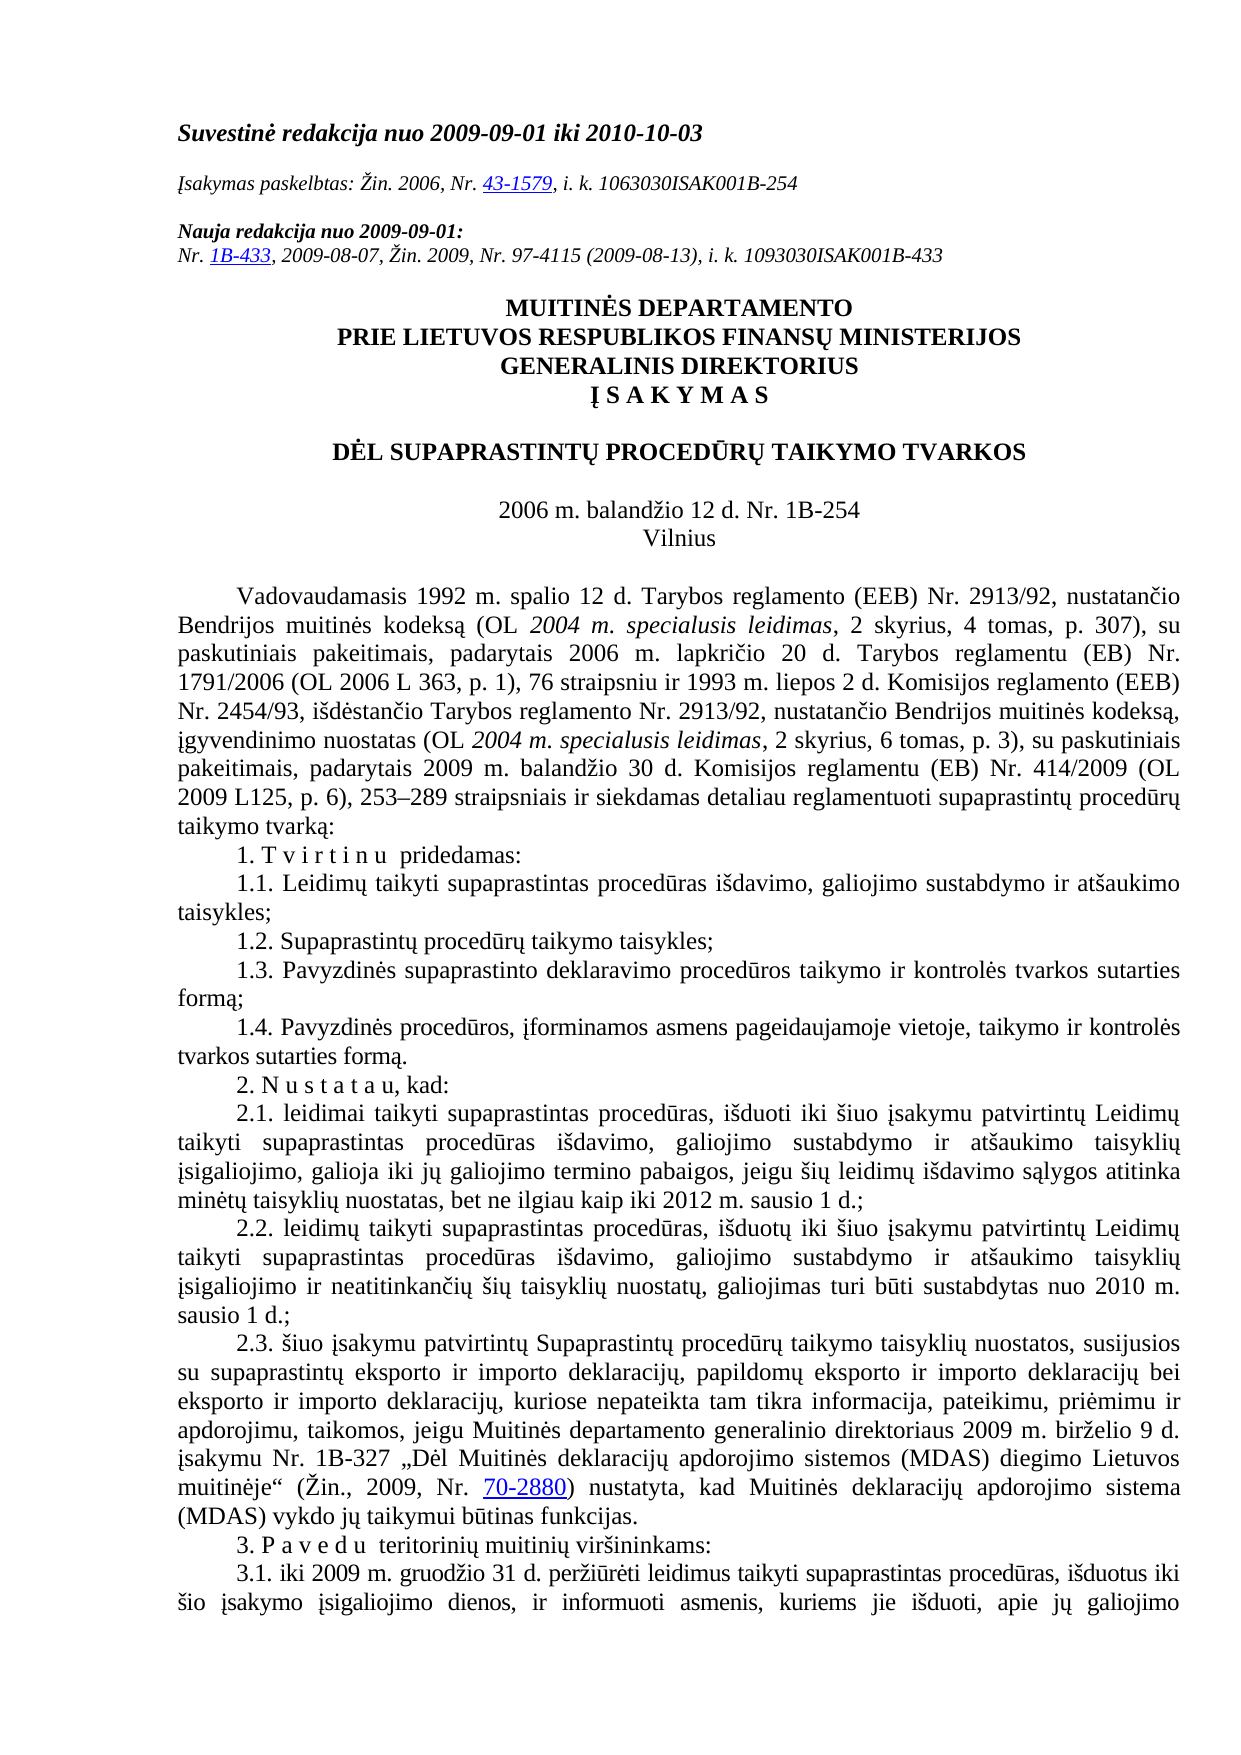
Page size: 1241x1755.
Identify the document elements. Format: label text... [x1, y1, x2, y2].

text 1.1. Leidimų taikyti supaprastintas procedūras išdavimo, galiojimo sustabdymo ir atšaukimo taisykles; [177, 868, 1181, 926]
text DĖL SUPAPRASTINTŲ PROCEDŪRŲ TAIKYMO TVARKOS [177, 437, 1181, 466]
text 2.3. šiuo įsakymu patvirtintų Supaprastintų procedūrų taikymo taisyklių nuostatos, susijusios su supaprastintų eksporto ir importo deklaracijų, papildomų eksporto ir importo deklaracijų bei eksporto ir importo deklaracijų, kuriose nepateikta tam tikra informacija, pateikimu, priėmimu ir apdorojimu, taikomos, jeigu Muitinės departamento generalinio direktoriaus 2009 m. birželio 9 d. įsakymu Nr. 1B-327 „Dėl Muitinės deklaracijų apdorojimo sistemos (MDAS) diegimo Lietuvos muitinėje“ (Žin., 2009, Nr. 70-2880) nustatyta, kad Muitinės deklaracijų apdorojimo sistema (MDAS) vykdo jų taikymui būtinas funkcijas. [177, 1328, 1181, 1530]
text 2.1. leidimai taikyti supaprastintas procedūras, išduoti iki šiuo įsakymu patvirtintų Leidimų taikyti supaprastintas procedūras išdavimo, galiojimo sustabdymo ir atšaukimo taisyklių įsigaliojimo, galioja iki jų galiojimo termino pabaigos, jeigu šių leidimų išdavimo sąlygos atitinka minėtų taisyklių nuostatas, bet ne ilgiau kaip iki 2012 m. sausio 1 d.; [177, 1098, 1181, 1213]
text 2. Nustatau, kad: [177, 1070, 1181, 1098]
text 1. Tvirtinu pridedamas: [177, 840, 1181, 868]
text Suvestinė redakcija nuo 2009-09-01 iki 2010-10-03 [177, 118, 1181, 147]
text 1.2. Supaprastintų procedūrų taikymo taisykles; [177, 926, 1181, 955]
text Vadovaudamasis 1992 m. spalio 12 d. Tarybos reglamento (EEB) Nr. 2913/92, nustatančio Bendrijos muitinės kodeksą (OL 2004 m. specialusis leidimas, 2 skyrius, 4 tomas, p. 307), su paskutiniais pakeitimais, padarytais 2006 m. lapkričio 20 d. Tarybos reglamentu (EB) Nr. 1791/2006 (OL 2006 L 363, p. 1), 76 straipsniu ir 1993 m. liepos 2 d. Komisijos reglamento (EEB) Nr. 2454/93, išdėstančio Tarybos reglamento Nr. 2913/92, nustatančio Bendrijos muitinės kodeksą, įgyvendinimo nuostatas (OL 2004 m. specialusis leidimas, 2 skyrius, 6 tomas, p. 3), su paskutiniais pakeitimais, padarytais 2009 m. balandžio 30 d. Komisijos reglamentu (EB) Nr. 414/2009 (OL 2009 L125, p. 6), 253–289 straipsniais ir siekdamas detaliau reglamentuoti supaprastintų procedūrų taikymo tvarką: [177, 581, 1181, 840]
text MUITINĖS DEPARTAMENTO [177, 293, 1181, 322]
text Nr. 1B-433, 2009-08-07, Žin. 2009, Nr. 97-4115 (2009-08-13), i. k. 1093030ISAK001B-433 [177, 243, 1181, 267]
text 1.4. Pavyzdinės procedūros, įforminamos asmens pageidaujamoje vietoje, taikymo ir kontrolės tvarkos sutarties formą. [177, 1012, 1181, 1070]
text 2.2. leidimų taikyti supaprastintas procedūras, išduotų iki šiuo įsakymu patvirtintų Leidimų taikyti supaprastintas procedūras išdavimo, galiojimo sustabdymo ir atšaukimo taisyklių įsigaliojimo ir neatitinkančių šių taisyklių nuostatų, galiojimas turi būti sustabdytas nuo 2010 m. sausio 1 d.; [177, 1213, 1181, 1328]
text Nauja redakcija nuo 2009-09-01: [177, 219, 1181, 243]
text 3. Pavedu teritorinių muitinių viršininkams: [177, 1530, 1181, 1558]
text GENERALINIS DIREKTORIUS [177, 351, 1181, 380]
text Įsakymas paskelbtas: Žin. 2006, Nr. 43-1579, i. k. 1063030ISAK001B-254 [177, 171, 1181, 195]
text 3.1. iki 2009 m. gruodžio 31 d. peržiūrėti leidimus taikyti supaprastintas procedūras, išduotus iki šio įsakymo įsigaliojimo dienos, ir informuoti asmenis, kuriems jie išduoti, apie jų galiojimo [177, 1558, 1181, 1616]
text Vilnius [177, 523, 1181, 552]
text ĮSAKYMAS [177, 380, 1181, 408]
text 2006 m. balandžio 12 d. Nr. 1B-254 [177, 495, 1181, 523]
text PRIE LIETUVOS RESPUBLIKOS FINANSŲ MINISTERIJOS [177, 322, 1181, 351]
text 1.3. Pavyzdinės supaprastinto deklaravimo procedūros taikymo ir kontrolės tvarkos sutarties formą; [177, 955, 1181, 1012]
